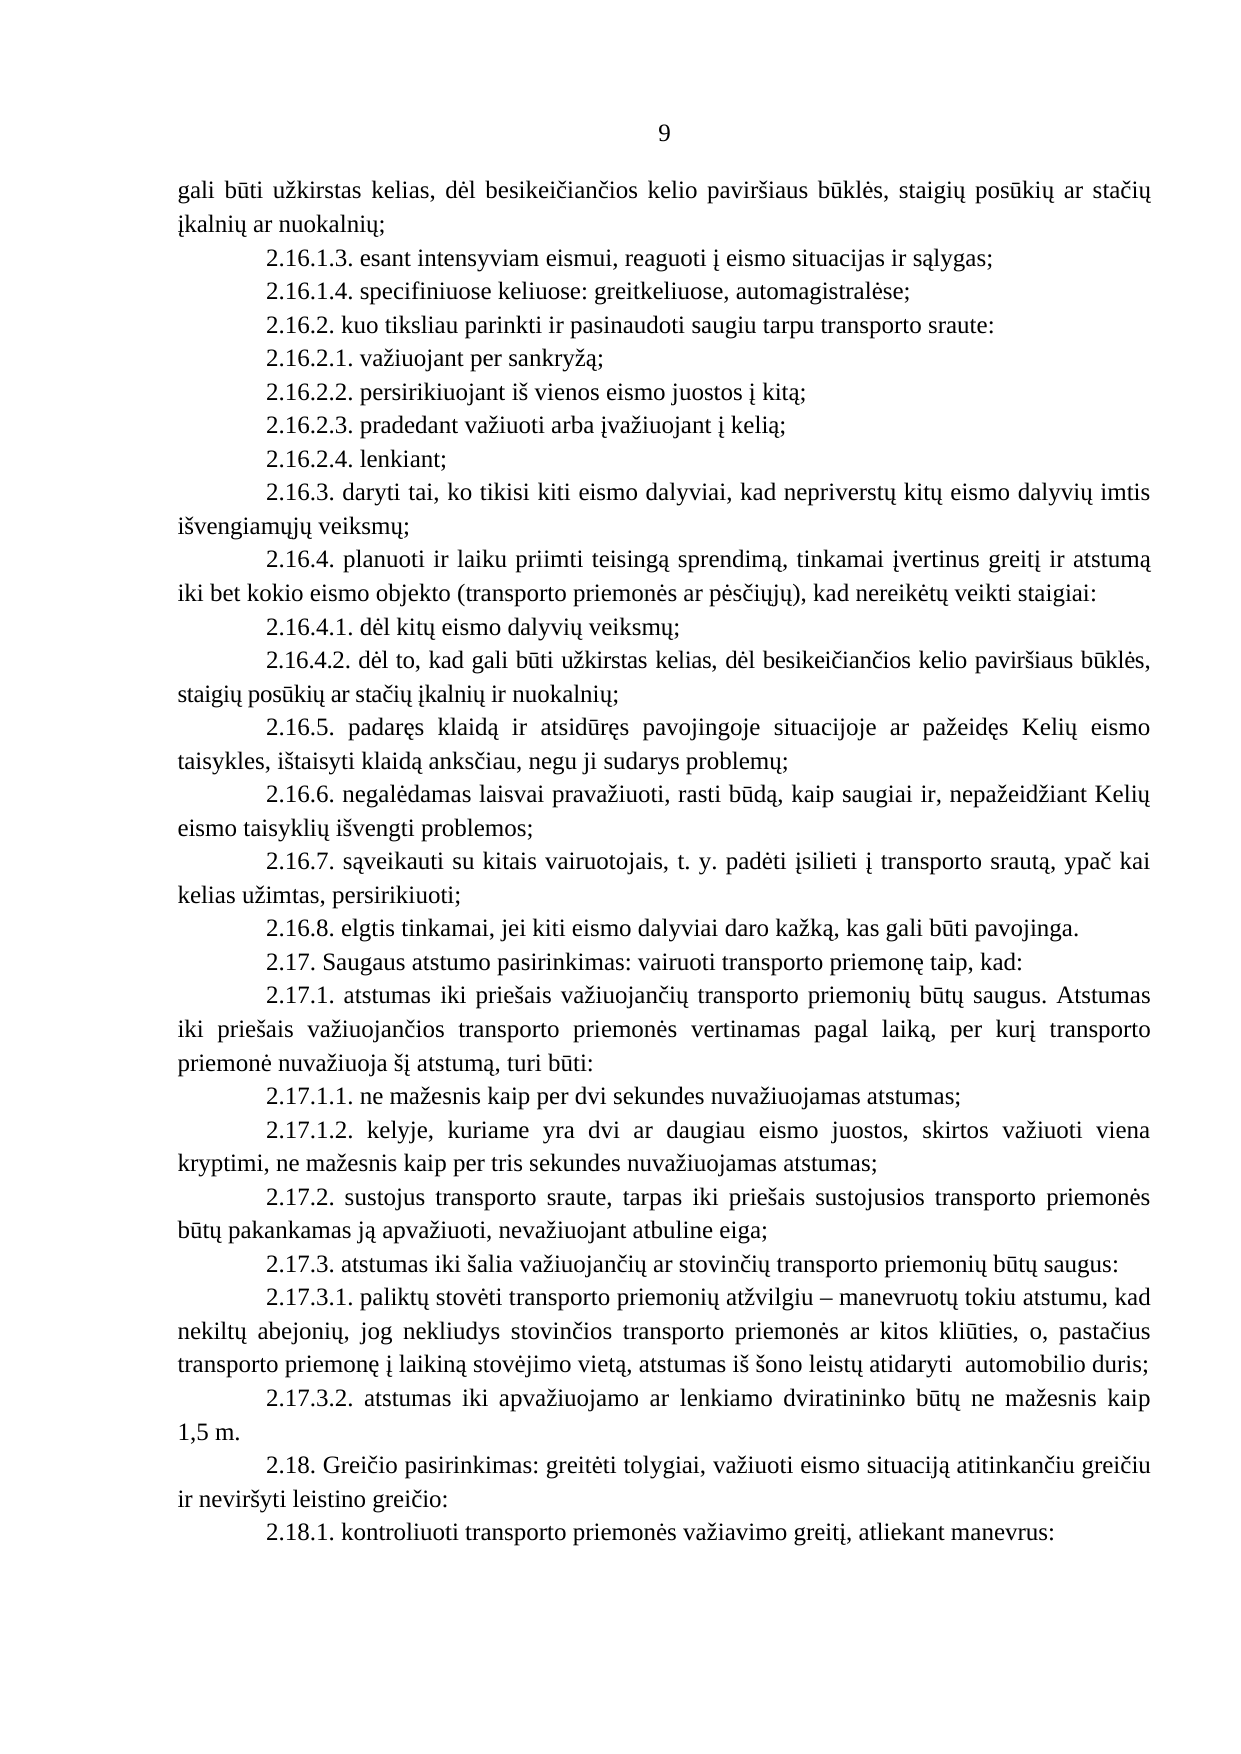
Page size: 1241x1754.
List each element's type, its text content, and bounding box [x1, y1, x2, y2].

text 2.17.2. sustojus transporto sraute, tarpas iki priešais sustojusios transporto priemonės būtų pakankamas ją apvažiuoti, nevažiuojant atbuline eiga; [177, 1182, 1152, 1244]
text 2.17. Saugaus atstumo pasirinkimas: vairuoti transporto priemonę taip, kad: [177, 947, 1152, 976]
text 2.16.1.4. specifiniuose keliuose: greitkeliuose, automagistralėse; [177, 276, 1152, 305]
text 2.17.1.2. kelyje, kuriame yra dvi ar daugiau eismo juostos, skirtos važiuoti viena kryptimi, ne mažesnis kaip per tris sekundes nuvažiuojamas atstumas; [177, 1115, 1152, 1177]
text 2.17.3.1. paliktų stovėti transporto priemonių atžvilgiu – manevruotų tokiu atstumu, kad nekiltų abejonių, jog nekliudys stovinčios transporto priemonės ar kitos kliūties, o, pastačius transporto priemonę į laikiną stovėjimo vietą, atstumas iš šono leistų atidaryti automobilio duris; [177, 1282, 1152, 1378]
text gali būti užkirstas kelias, dėl besikeičiančios kelio paviršiaus būklės, staigių posūkių ar stačių įkalnių ar nuokalnių; [177, 176, 1152, 238]
text 2.16.6. negalėdamas laisvai pravažiuoti, rasti būdą, kaip saugiai ir, nepažeidžiant Kelių eismo taisyklių išvengti problemos; [177, 779, 1152, 842]
text 2.18.1. kontroliuoti transporto priemonės važiavimo greitį, atliekant manevrus: [177, 1517, 1152, 1546]
text 2.16.2.2. persirikiuojant iš vienos eismo juostos į kitą; [177, 377, 1152, 406]
text 2.16.1.3. esant intensyviam eismui, reaguoti į eismo situacijas ir sąlygas; [177, 243, 1152, 271]
text 2.16.2.4. lenkiant; [177, 444, 1152, 473]
text 2.17.3. atstumas iki šalia važiuojančių ar stovinčių transporto priemonių būtų saugus: [177, 1249, 1152, 1278]
text 2.16.4.2. dėl to, kad gali būti užkirstas kelias, dėl besikeičiančios kelio paviršiaus būklės, staigių posūkių ar stačių įkalnių ir nuokalnių; [177, 645, 1152, 707]
text 2.16.3. daryti tai, ko tikisi kiti eismo dalyviai, kad nepriverstų kitų eismo dalyvių imtis išvengiamųjų veiksmų; [177, 477, 1152, 540]
text 2.16.5. padaręs klaidą ir atsidūręs pavojingoje situacijoje ar pažeidęs Kelių eismo taisykles, ištaisyti klaidą anksčiau, negu ji sudarys problemų; [177, 712, 1152, 774]
text 2.16.2.1. važiuojant per sankryžą; [177, 343, 1152, 372]
text 2.16.4.1. dėl kitų eismo dalyvių veiksmų; [177, 612, 1152, 640]
text 2.16.7. sąveikauti su kitais vairuotojais, t. y. padėti įsilieti į transporto srautą, ypač kai kelias užimtas, persirikiuoti; [177, 846, 1152, 909]
text 2.17.1. atstumas iki priešais važiuojančių transporto priemonių būtų saugus. Atstumas iki priešais važiuojančios transporto priemonės vertinamas pagal laiką, per kurį transporto priemonė nuvažiuoja šį atstumą, turi būti: [177, 981, 1152, 1076]
text 2.17.3.2. atstumas iki apvažiuojamo ar lenkiamo dviratininko būtų ne mažesnis kaip 1,5 m. [177, 1383, 1152, 1445]
text 2.16.2.3. pradedant važiuoti arba įvažiuojant į kelią; [177, 410, 1152, 439]
text 2.16.2. kuo tiksliau parinkti ir pasinaudoti saugiu tarpu transporto sraute: [177, 310, 1152, 338]
text 2.16.8. elgtis tinkamai, jei kiti eismo dalyviai daro kažką, kas gali būti pavojinga. [177, 913, 1152, 942]
text 2.17.1.1. ne mažesnis kaip per dvi sekundes nuvažiuojamas atstumas; [177, 1081, 1152, 1110]
text 2.16.4. planuoti ir laiku priimti teisingą sprendimą, tinkamai įvertinus greitį ir atstumą iki bet kokio eismo objekto (transporto priemonės ar pėsčiųjų), kad nereikėtų veikti staigiai: [177, 544, 1152, 607]
text 2.18. Greičio pasirinkimas: greitėti tolygiai, važiuoti eismo situaciją atitinkančiu greičiu ir neviršyti leistino greičio: [177, 1450, 1152, 1512]
